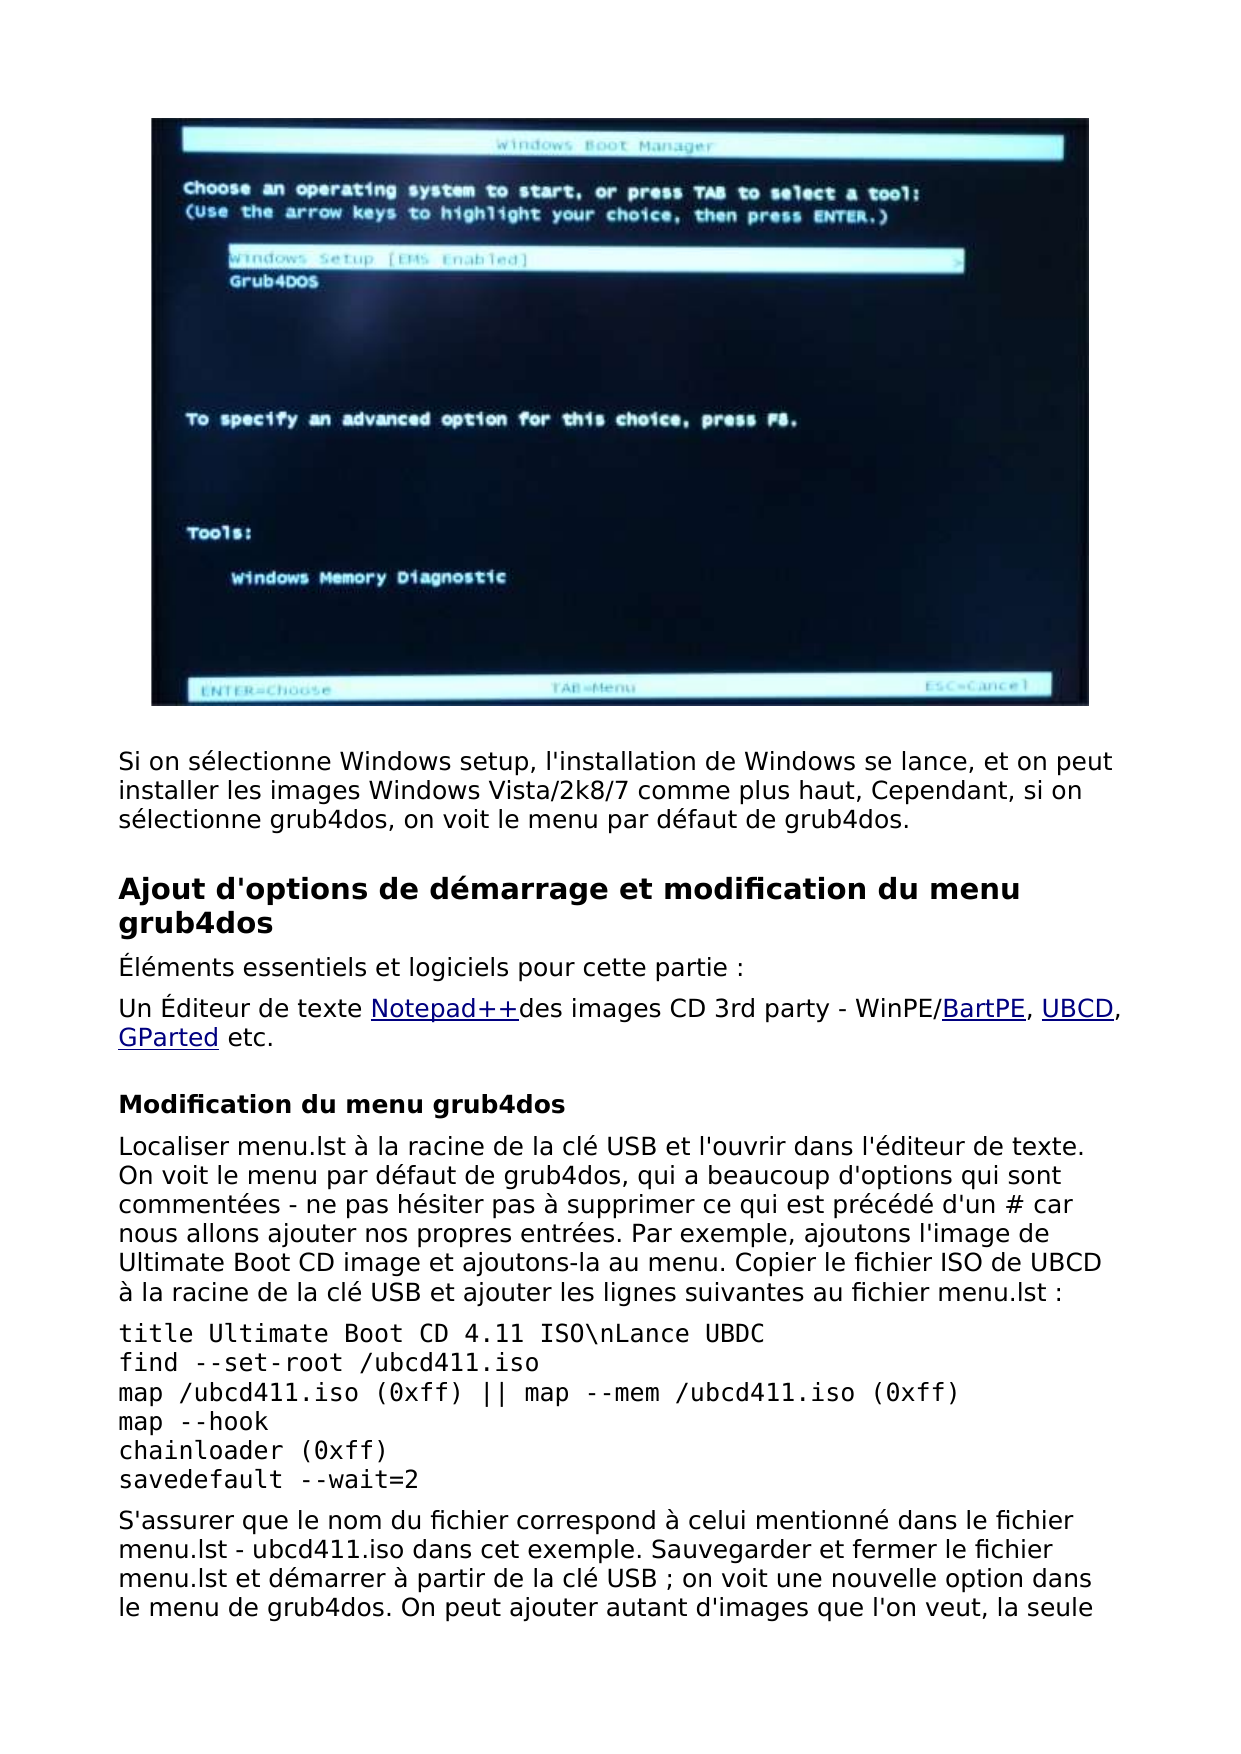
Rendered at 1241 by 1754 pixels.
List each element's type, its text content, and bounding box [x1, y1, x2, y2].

text Localiser menu.lst à la racine de la clé USB et l'ouvrir dans l'éditeur de texte. On voit le menu par défaut de grub4dos, qui a beaucoup d'options qui sont commentées - ne pas hésiter pas à supprimer ce qui est précédé d'un # car nous allons ajouter nos propres entrées. Par exemple, ajoutons l'image de Ultimate Boot CD image et ajoutons-la au menu. Copier le fichier ISO de UBCD à la racine de la clé USB et ajouter les lignes suivantes au fichier menu.lst : [118, 1132, 1122, 1307]
text Un Éditeur de texte Notepad++des images CD 3rd party - WinPE/BartPE, UBCD, GParted etc. [118, 994, 1122, 1053]
subtitle Ajout d'options de démarrage et modification du menu grub4dos [118, 872, 1122, 940]
text S'assurer que le nom du fichier correspond à celui mentionné dans le fichier menu.lst - ubcd411.iso dans cet exemple. Sauvegarder et fermer le fichier menu.lst et démarrer à partir de la clé USB ; on voit une nouvelle option dans le menu de grub4dos. On peut ajouter autant d'images que l'on veut, la seule [118, 1506, 1122, 1623]
text title Ultimate Boot CD 4.11 ISO\nLance UBDC find --set-root /ubcd411.iso map /ubcd411.iso (0xff) || map --mem /ubcd411.iso (0xff) map --hook chainloader (0xff) savedefault --wait=2 [118, 1319, 1122, 1494]
text Éléments essentiels et logiciels pour cette partie : [118, 953, 1122, 982]
picture [151, 118, 1089, 706]
text Si on sélectionne Windows setup, l'installation de Windows se lance, et on peut installer les images Windows Vista/2k8/7 comme plus haut, Cependant, si on sélectionne grub4dos, on voit le menu par défaut de grub4dos. [118, 747, 1122, 835]
subtitle Modification du menu grub4dos [118, 1090, 1122, 1119]
